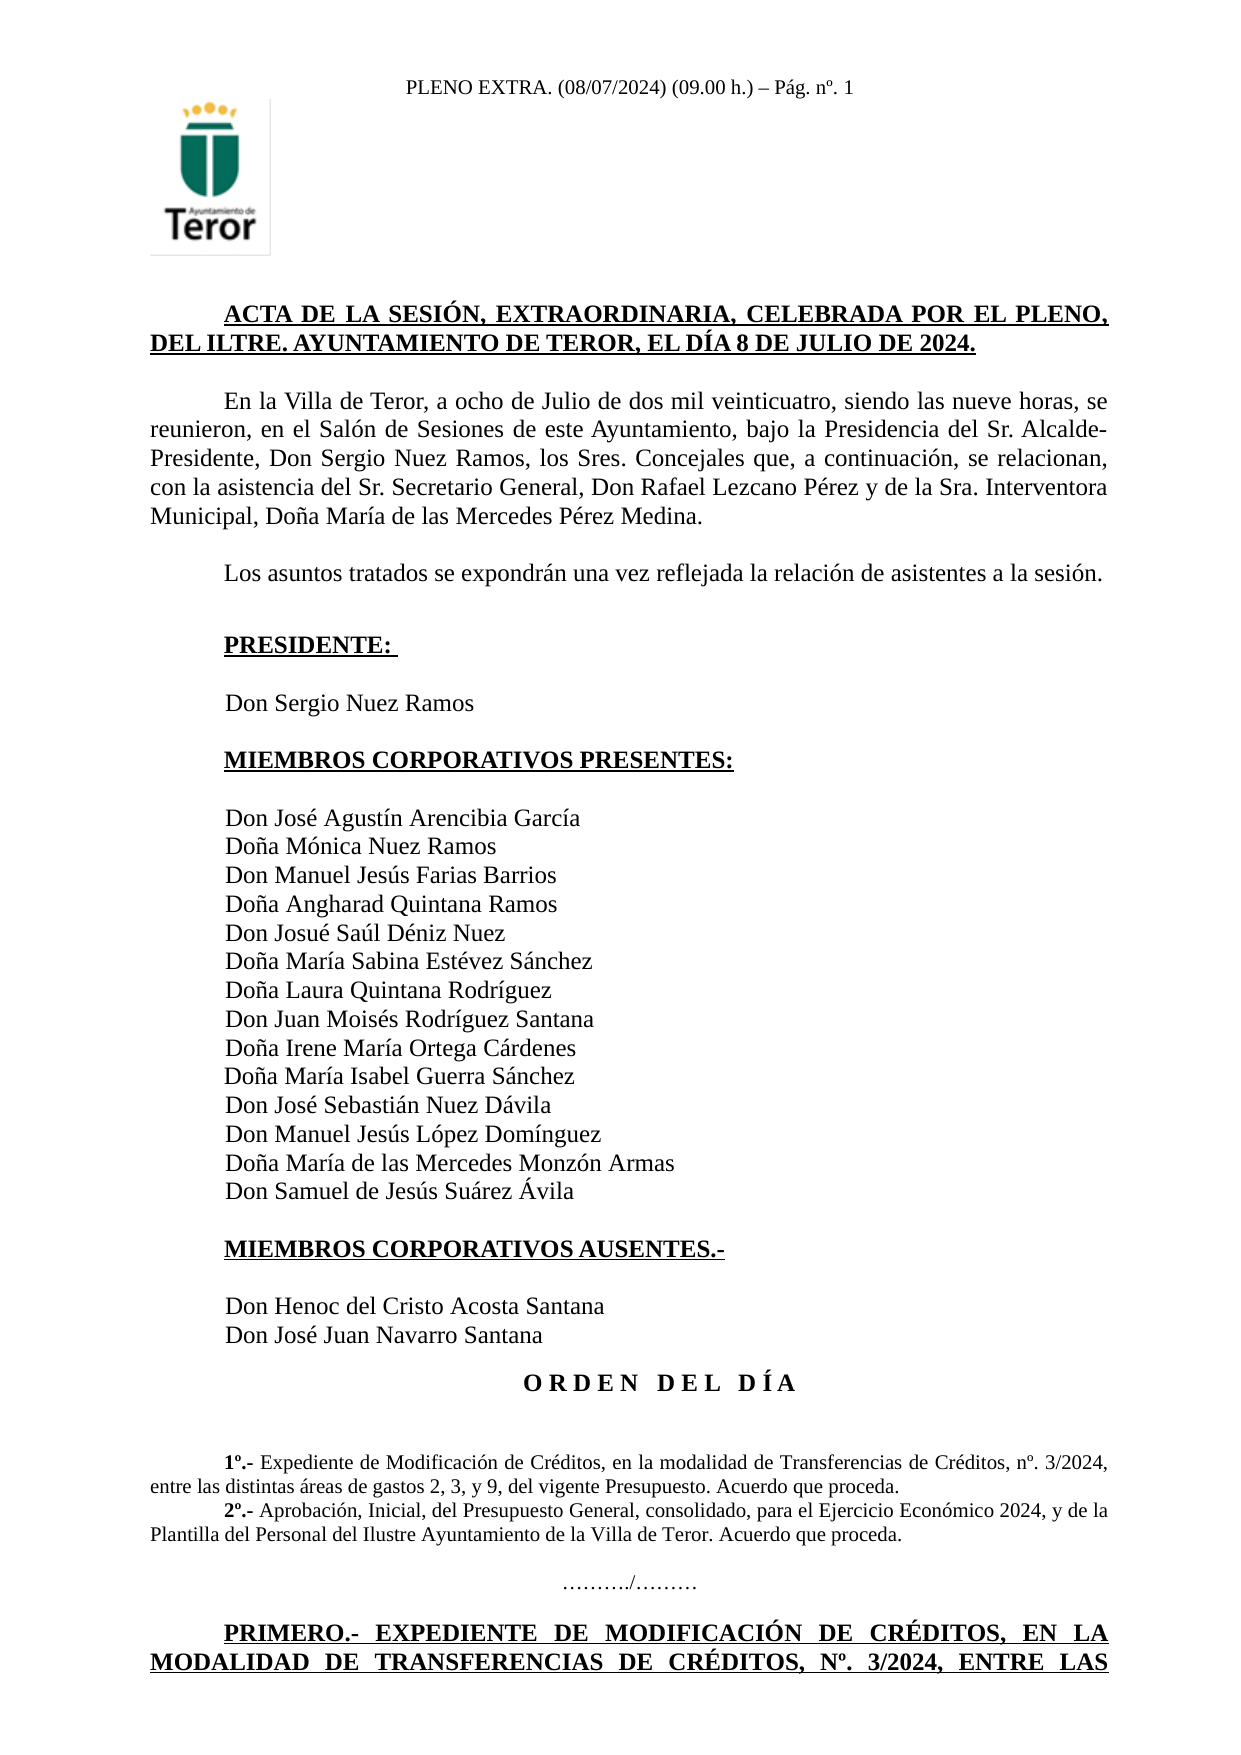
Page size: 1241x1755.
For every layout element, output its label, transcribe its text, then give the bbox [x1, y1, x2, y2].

text En la Villa de Teror, a ocho de Julio de dos mil veinticuatro, siendo las nueve horas, se reunieron, en el Salón de Sesiones de este Ayuntamiento, bajo la Presidencia del Sr. Alcalde-Presidente, Don Sergio Nuez Ramos, los Sres. Concejales que, a continuación, se relacionan, con la asistencia del Sr. Secretario General, Don Rafael Lezcano Pérez y de la Sra. Interventora Municipal, Doña María de las Mercedes Pérez Medina. [150, 386, 1109, 529]
text Don José Sebastián Nuez Dávila [150, 1090, 1109, 1119]
text Don Josué Saúl Déniz Nuez [150, 918, 1109, 946]
text Doña María de las Mercedes Monzón Armas [150, 1148, 1109, 1176]
text PRESIDENTE: [150, 630, 1109, 659]
text Don Manuel Jesús López Domínguez [150, 1119, 1109, 1148]
text Don José Agustín Arencibia García [150, 803, 1109, 831]
text Don Sergio Nuez Ramos [150, 688, 1109, 716]
text Don Juan Moisés Rodríguez Santana [150, 1004, 1109, 1033]
text ACTA DE LA SESIÓN, EXTRAORDINARIA, CELEBRADA POR EL PLENO, DEL ILTRE. AYUNTAMIENTO DE TEROR, EL DÍA 8 DE JULIO DE 2024. [150, 299, 1109, 357]
text MIEMBROS CORPORATIVOS AUSENTES.- [150, 1234, 1109, 1263]
text Doña María Isabel Guerra Sánchez [150, 1061, 1109, 1090]
text 2º.- Aprobación, Inicial, del Presupuesto General, consolidado, para el Ejercicio Económico 2024, y de la Plantilla del Personal del Ilustre Ayuntamiento de la Villa de Teror. Acuerdo que proceda. [150, 1498, 1109, 1546]
text 1º.- Expediente de Modificación de Créditos, en la modalidad de Transferencias de Créditos, nº. 3/2024, entre las distintas áreas de gastos 2, 3, y 9, del vigente Presupuesto. Acuerdo que proceda. [150, 1450, 1109, 1498]
text Don Manuel Jesús Farias Barrios [150, 860, 1109, 889]
text Don Samuel de Jesús Suárez Ávila [150, 1176, 1109, 1205]
text Don José Juan Navarro Santana [150, 1320, 1109, 1349]
text ………./……… [150, 1570, 1109, 1594]
text Doña Mónica Nuez Ramos [150, 831, 1109, 860]
text Doña Irene María Ortega Cárdenes [150, 1033, 1109, 1061]
text O R D E N D E L D Í A [150, 1368, 1109, 1397]
text PRIMERO.- EXPEDIENTE DE MODIFICACIÓN DE CRÉDITOS, EN LA MODALIDAD DE TRANSFERENCIAS DE CRÉDITOS, Nº. 3/2024, ENTRE LAS [150, 1618, 1109, 1672]
text Doña Laura Quintana Rodríguez [150, 975, 1109, 1004]
text Don Henoc del Cristo Acosta Santana [150, 1291, 1109, 1320]
text Doña Angharad Quintana Ramos [150, 889, 1109, 918]
text Doña María Sabina Estévez Sánchez [150, 946, 1109, 975]
text Los asuntos tratados se expondrán una vez reflejada la relación de asistentes a la sesión. [150, 558, 1109, 587]
text MIEMBROS CORPORATIVOS PRESENTES: [150, 745, 1109, 774]
